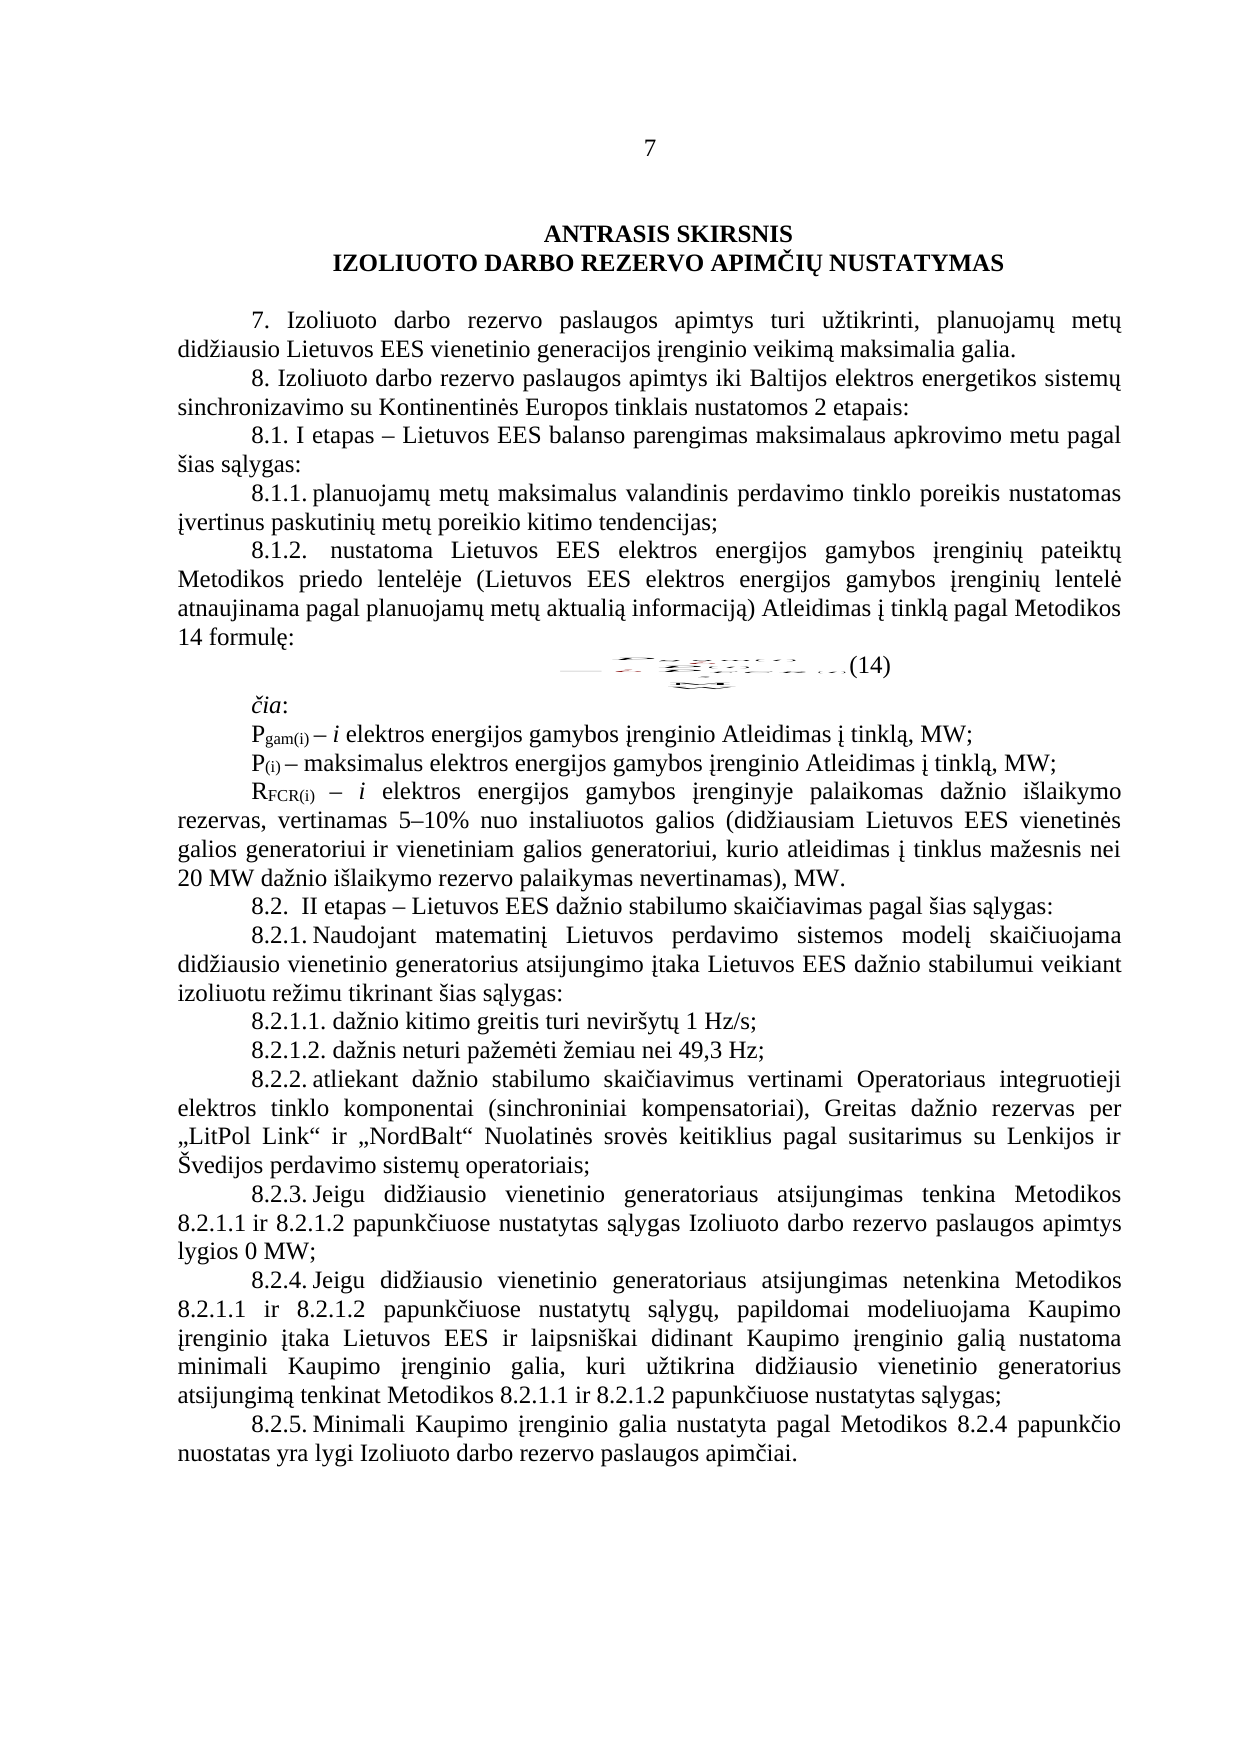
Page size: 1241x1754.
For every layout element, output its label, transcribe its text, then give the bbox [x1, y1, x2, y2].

text IZOLIUOTO DARBO REZERVO APIMČIŲ NUSTATYMAS [215, 248, 1122, 277]
text ANTRASIS SKIRSNIS [215, 219, 1122, 248]
text 8.2.1.2. dažnis neturi pažemėti žemiau nei 49,3 Hz; [177, 1035, 1122, 1064]
text 8.2.5. Minimali Kaupimo įrenginio galia nustatyta pagal Metodikos 8.2.4 papunkčio nuostatas yra lygi Izoliuoto darbo rezervo paslaugos apimčiai. [177, 1409, 1122, 1466]
text 8. Izoliuoto darbo rezervo paslaugos apimtys iki Baltijos elektros energetikos sistemų sinchronizavimo su Kontinentinės Europos tinklais nustatomos 2 etapais: [177, 363, 1122, 420]
text 8.2.1.1. dažnio kitimo greitis turi neviršytų 1 Hz/s; [177, 1006, 1122, 1035]
text 8.2.4. Jeigu didžiausio vienetinio generatoriaus atsijungimas netenkina Metodikos 8.2.1.1 ir 8.2.1.2 papunkčiuose nustatytų sąlygų, papildomai modeliuojama Kaupimo įrenginio įtaka Lietuvos EES ir laipsniškai didinant Kaupimo įrenginio galią nustatoma minimali Kaupimo įrenginio galia, kuri užtikrina didžiausio vienetinio generatorius atsijungimą tenkinat Metodikos 8.2.1.1 ir 8.2.1.2 papunkčiuose nustatytas sąlygas; [177, 1265, 1122, 1409]
text Pgam(i) – i elektros energijos gamybos įrenginio Atleidimas į tinklą, MW; [177, 719, 1122, 748]
text 7. Izoliuoto darbo rezervo paslaugos apimtys turi užtikrinti, planuojamų metų didžiausio Lietuvos EES vienetinio generacijos įrenginio veikimą maksimalia galia. [177, 305, 1122, 363]
text 8.2. II etapas – Lietuvos EES dažnio stabilumo skaičiavimas pagal šias sąlygas: [177, 891, 1122, 920]
text 8.2.1. Naudojant matematinį Lietuvos perdavimo sistemos modelį skaičiuojama didžiausio vienetinio generatorius atsijungimo įtaka Lietuvos EES dažnio stabilumui veikiant izoliuotu režimu tikrinant šias sąlygas: [177, 920, 1122, 1006]
text 8.1.2. nustatoma Lietuvos EES elektros energijos gamybos įrenginių pateiktų Metodikos priedo lentelėje (Lietuvos EES elektros energijos gamybos įrenginių lentelė atnaujinama pagal planuojamų metų aktualią informaciją) Atleidimas į tinklą pagal Metodikos 14 formulę: [177, 535, 1122, 650]
text 8.2.3. Jeigu didžiausio vienetinio generatoriaus atsijungimas tenkina Metodikos 8.2.1.1 ir 8.2.1.2 papunkčiuose nustatytas sąlygas Izoliuoto darbo rezervo paslaugos apimtys lygios 0 MW; [177, 1179, 1122, 1265]
text P(i) – maksimalus elektros energijos gamybos įrenginio Atleidimas į tinklą, MW; [177, 748, 1122, 776]
text (14) [177, 650, 1122, 690]
text 8.2.2. atliekant dažnio stabilumo skaičiavimus vertinami Operatoriaus integruotieji elektros tinklo komponentai (sinchroniniai kompensatoriai), Greitas dažnio rezervas per „LitPol Link“ ir „NordBalt“ Nuolatinės srovės keitiklius pagal susitarimus su Lenkijos ir Švedijos perdavimo sistemų operatoriais; [177, 1064, 1122, 1179]
text čia: [177, 690, 1122, 719]
text 8.1. I etapas – Lietuvos EES balanso parengimas maksimalaus apkrovimo metu pagal šias sąlygas: [177, 420, 1122, 478]
text 8.1.1. planuojamų metų maksimalus valandinis perdavimo tinklo poreikis nustatomas įvertinus paskutinių metų poreikio kitimo tendencijas; [177, 478, 1122, 535]
text RFCR(i) – i elektros energijos gamybos įrenginyje palaikomas dažnio išlaikymo rezervas, vertinamas 5–10% nuo instaliuotos galios (didžiausiam Lietuvos EES vienetinės galios generatoriui ir vienetiniam galios generatoriui, kurio atleidimas į tinklus mažesnis nei 20 MW dažnio išlaikymo rezervo palaikymas nevertinamas), MW. [177, 776, 1122, 891]
